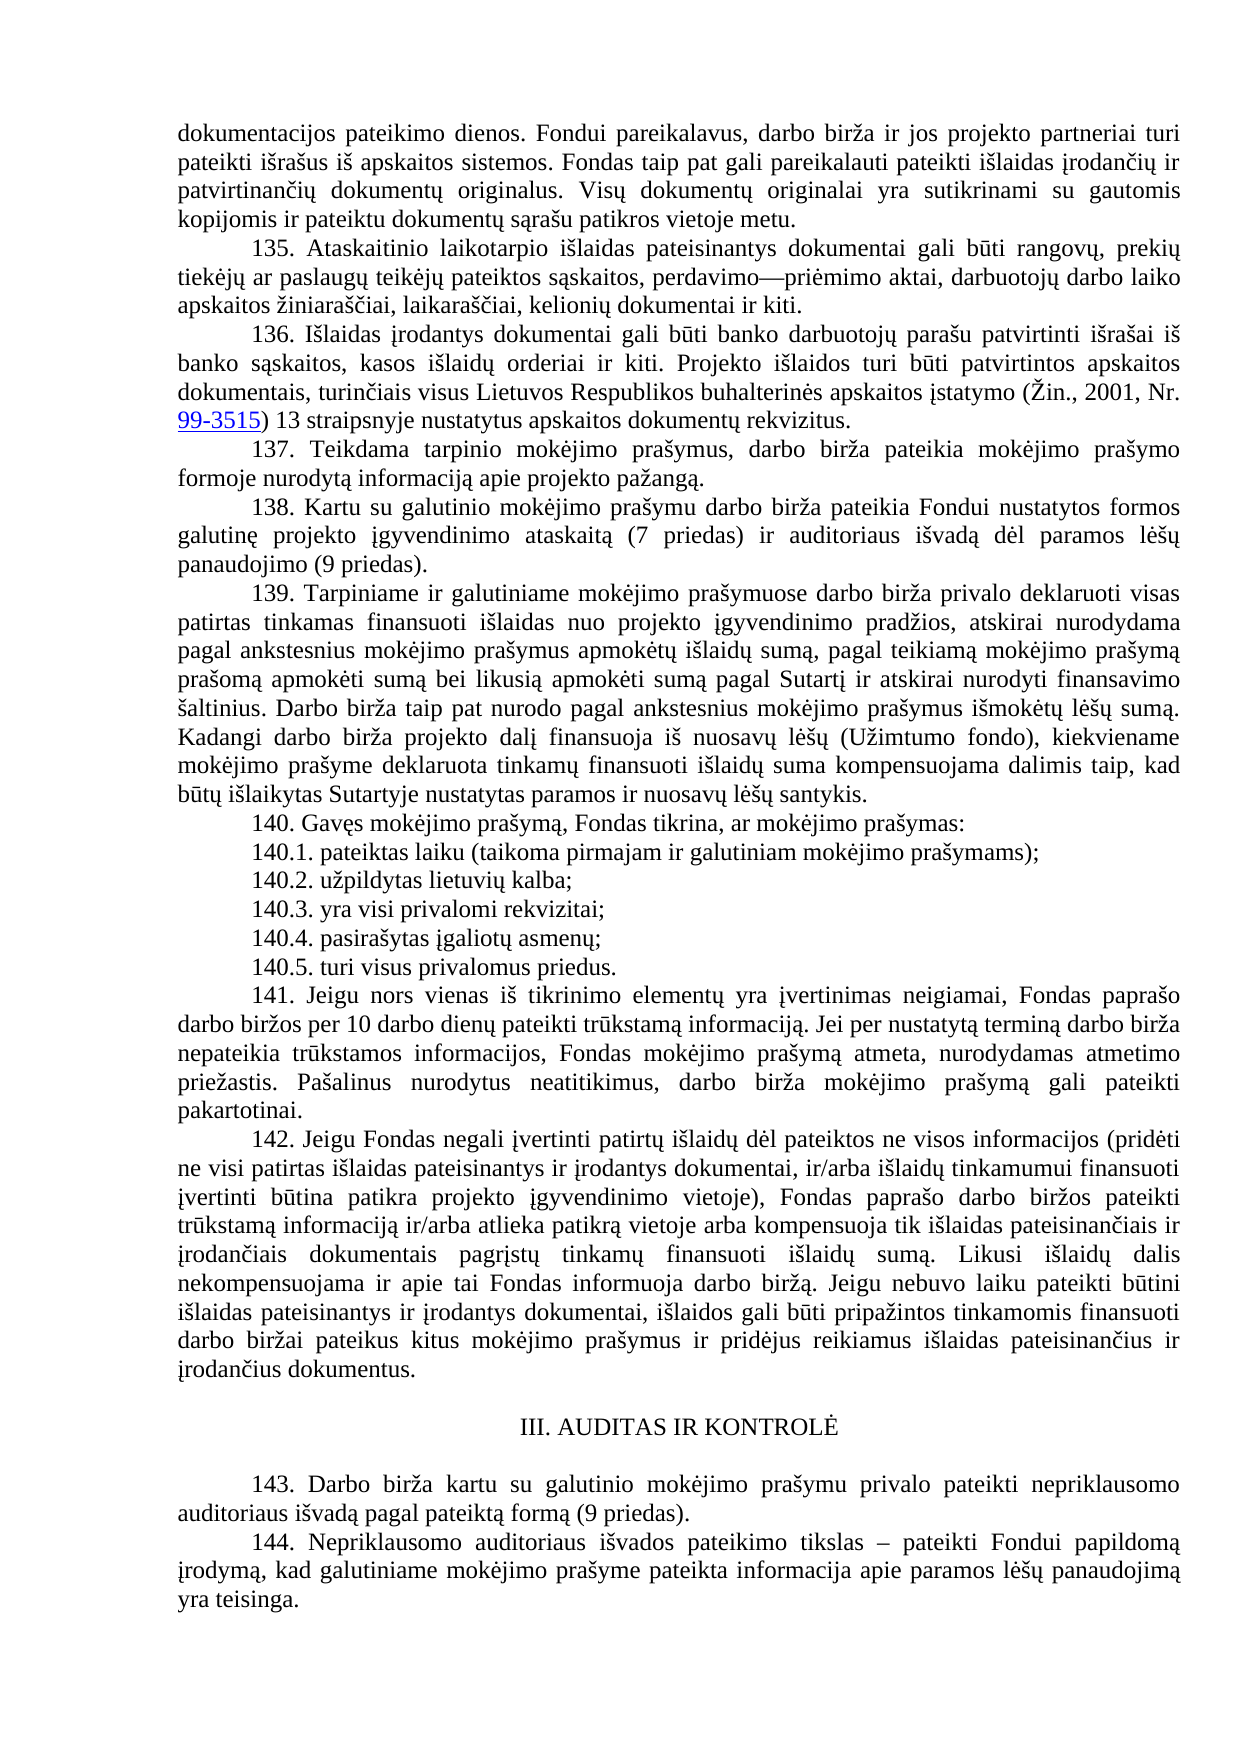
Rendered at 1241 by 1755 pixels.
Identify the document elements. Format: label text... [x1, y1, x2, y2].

text 140.3. yra visi privalomi rekvizitai; [177, 894, 1181, 923]
text 142. Jeigu Fondas negali įvertinti patirtų išlaidų dėl pateiktos ne visos informacijos (pridėti ne visi patirtas išlaidas pateisinantys ir įrodantys dokumentai, ir/arba išlaidų tinkamumui finansuoti įvertinti būtina patikra projekto įgyvendinimo vietoje), Fondas paprašo darbo biržos pateikti trūkstamą informaciją ir/arba atlieka patikrą vietoje arba kompensuoja tik išlaidas pateisinančiais ir įrodančiais dokumentais pagrįstų tinkamų finansuoti išlaidų sumą. Likusi išlaidų dalis nekompensuojama ir apie tai Fondas informuoja darbo biržą. Jeigu nebuvo laiku pateikti būtini išlaidas pateisinantys ir įrodantys dokumentai, išlaidos gali būti pripažintos tinkamomis finansuoti darbo biržai pateikus kitus mokėjimo prašymus ir pridėjus reikiamus išlaidas pateisinančius ir įrodančius dokumentus. [177, 1124, 1181, 1383]
text 140.5. turi visus privalomus priedus. [177, 952, 1181, 981]
text 138. Kartu su galutinio mokėjimo prašymu darbo birža pateikia Fondui nustatytos formos galutinę projekto įgyvendinimo ataskaitą (7 priedas) ir auditoriaus išvadą dėl paramos lėšų panaudojimo (9 priedas). [177, 492, 1181, 578]
text 140.2. užpildytas lietuvių kalba; [177, 866, 1181, 894]
text 144. Nepriklausomo auditoriaus išvados pateikimo tikslas – pateikti Fondui papildomą įrodymą, kad galutiniame mokėjimo prašyme pateikta informacija apie paramos lėšų panaudojimą yra teisinga. [177, 1527, 1181, 1613]
text 137. Teikdama tarpinio mokėjimo prašymus, darbo birža pateikia mokėjimo prašymo formoje nurodytą informaciją apie projekto pažangą. [177, 434, 1181, 492]
text 143. Darbo birža kartu su galutinio mokėjimo prašymu privalo pateikti nepriklausomo auditoriaus išvadą pagal pateiktą formą (9 priedas). [177, 1469, 1181, 1527]
text 136. Išlaidas įrodantys dokumentai gali būti banko darbuotojų parašu patvirtinti išrašai iš banko sąskaitos, kasos išlaidų orderiai ir kiti. Projekto išlaidos turi būti patvirtintos apskaitos dokumentais, turinčiais visus Lietuvos Respublikos buhalterinės apskaitos įstatymo (Žin., 2001, Nr. 99-3515) 13 straipsnyje nustatytus apskaitos dokumentų rekvizitus. [177, 319, 1181, 434]
text III. AUDITAS IR KONTROLĖ [177, 1412, 1181, 1441]
text 139. Tarpiniame ir galutiniame mokėjimo prašymuose darbo birža privalo deklaruoti visas patirtas tinkamas finansuoti išlaidas nuo projekto įgyvendinimo pradžios, atskirai nurodydama pagal ankstesnius mokėjimo prašymus apmokėtų išlaidų sumą, pagal teikiamą mokėjimo prašymą prašomą apmokėti sumą bei likusią apmokėti sumą pagal Sutartį ir atskirai nurodyti finansavimo šaltinius. Darbo birža taip pat nurodo pagal ankstesnius mokėjimo prašymus išmokėtų lėšų sumą. Kadangi darbo birža projekto dalį finansuoja iš nuosavų lėšų (Užimtumo fondo), kiekviename mokėjimo prašyme deklaruota tinkamų finansuoti išlaidų suma kompensuojama dalimis taip, kad būtų išlaikytas Sutartyje nustatytas paramos ir nuosavų lėšų santykis. [177, 578, 1181, 808]
text 140. Gavęs mokėjimo prašymą, Fondas tikrina, ar mokėjimo prašymas: [177, 808, 1181, 837]
text 141. Jeigu nors vienas iš tikrinimo elementų yra įvertinimas neigiamai, Fondas paprašo darbo biržos per 10 darbo dienų pateikti trūkstamą informaciją. Jei per nustatytą terminą darbo birža nepateikia trūkstamos informacijos, Fondas mokėjimo prašymą atmeta, nurodydamas atmetimo priežastis. Pašalinus nurodytus neatitikimus, darbo birža mokėjimo prašymą gali pateikti pakartotinai. [177, 981, 1181, 1124]
text dokumentacijos pateikimo dienos. Fondui pareikalavus, darbo birža ir jos projekto partneriai turi pateikti išrašus iš apskaitos sistemos. Fondas taip pat gali pareikalauti pateikti išlaidas įrodančių ir patvirtinančių dokumentų originalus. Visų dokumentų originalai yra sutikrinami su gautomis kopijomis ir pateiktu dokumentų sąrašu patikros vietoje metu. [177, 118, 1181, 233]
text 140.4. pasirašytas įgaliotų asmenų; [177, 923, 1181, 952]
text 140.1. pateiktas laiku (taikoma pirmajam ir galutiniam mokėjimo prašymams); [177, 837, 1181, 866]
text 135. Ataskaitinio laikotarpio išlaidas pateisinantys dokumentai gali būti rangovų, prekių tiekėjų ar paslaugų teikėjų pateiktos sąskaitos, perdavimo—priėmimo aktai, darbuotojų darbo laiko apskaitos žiniaraščiai, laikaraščiai, kelionių dokumentai ir kiti. [177, 233, 1181, 319]
